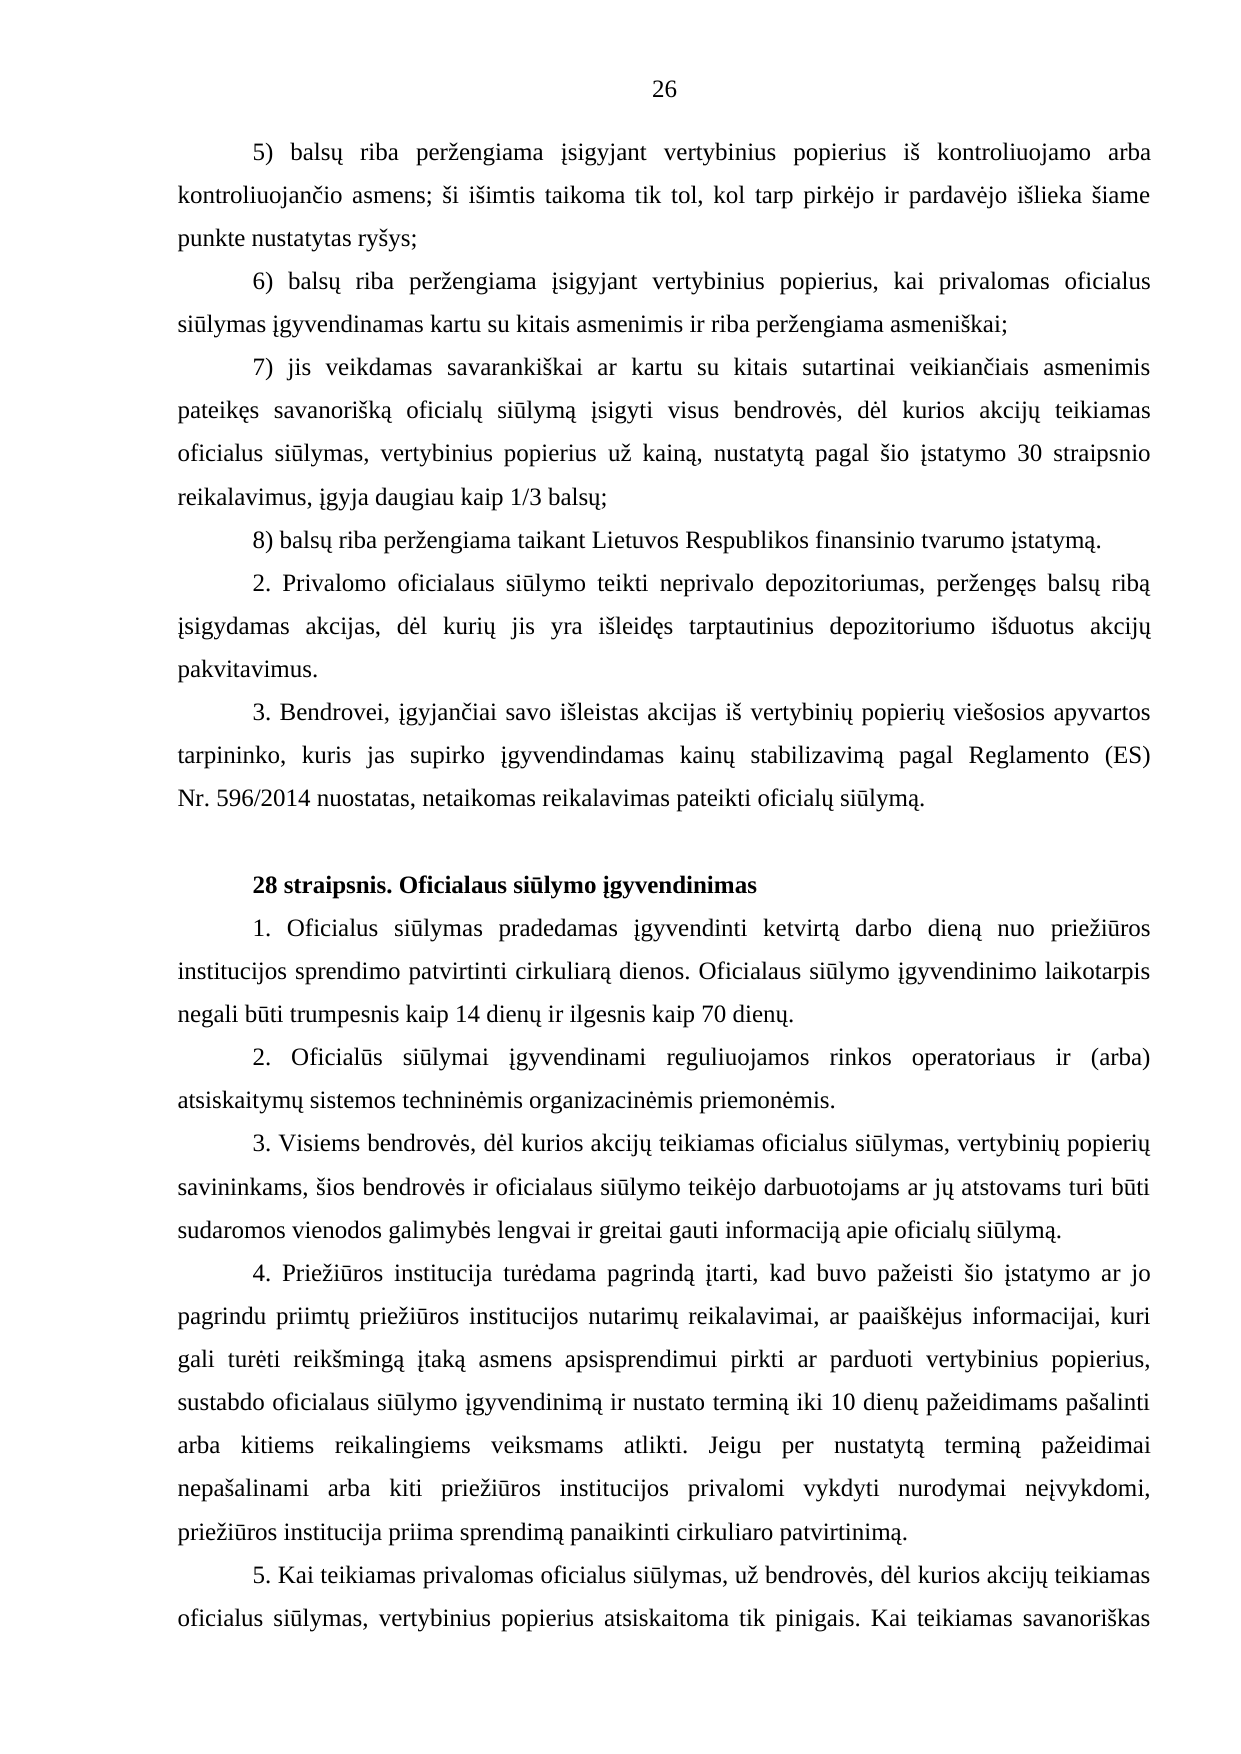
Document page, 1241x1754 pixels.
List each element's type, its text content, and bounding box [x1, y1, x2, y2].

text 5. Kai teikiamas privalomas oficialus siūlymas, už bendrovės, dėl kurios akcijų teikiamas oficialus siūlymas, vertybinius popierius atsiskaitoma tik pinigais. Kai teikiamas savanoriškas [177, 1560, 1152, 1632]
text 2. Oficialūs siūlymai įgyvendinami reguliuojamos rinkos operatoriaus ir (arba) atsiskaitymų sistemos techninėmis organizacinėmis priemonėmis. [177, 1042, 1152, 1114]
text 4. Priežiūros institucija turėdama pagrindą įtarti, kad buvo pažeisti šio įstatymo ar jo pagrindu priimtų priežiūros institucijos nutarimų reikalavimai, ar paaiškėjus informacijai, kuri gali turėti reikšmingą įtaką asmens apsisprendimui pirkti ar parduoti vertybinius popierius, sustabdo oficialaus siūlymo įgyvendinimą ir nustato terminą iki 10 dienų pažeidimams pašalinti arba kitiems reikalingiems veiksmams atlikti. Jeigu per nustatytą terminą pažeidimai nepašalinami arba kiti priežiūros institucijos privalomi vykdyti nurodymai neįvykdomi, priežiūros institucija priima sprendimą panaikinti cirkuliaro patvirtinimą. [177, 1258, 1152, 1545]
text 3. Bendrovei, įgyjančiai savo išleistas akcijas iš vertybinių popierių viešosios apyvartos tarpininko, kuris jas supirko įgyvendindamas kainų stabilizavimą pagal Reglamento (ES) Nr. 596/2014 nuostatas, netaikomas reikalavimas pateikti oficialų siūlymą. [177, 697, 1152, 812]
text 1. Oficialus siūlymas pradedamas įgyvendinti ketvirtą darbo dieną nuo priežiūros institucijos sprendimo patvirtinti cirkuliarą dienos. Oficialaus siūlymo įgyvendinimo laikotarpis negali būti trumpesnis kaip 14 dienų ir ilgesnis kaip 70 dienų. [177, 913, 1152, 1028]
text 5) balsų riba peržengiama įsigyjant vertybinius popierius iš kontroliuojamo arba kontroliuojančio asmens; ši išimtis taikoma tik tol, kol tarp pirkėjo ir pardavėjo išlieka šiame punkte nustatytas ryšys; [177, 137, 1152, 252]
text 7) jis veikdamas savarankiškai ar kartu su kitais sutartinai veikiančiais asmenimis pateikęs savanorišką oficialų siūlymą įsigyti visus bendrovės, dėl kurios akcijų teikiamas oficialus siūlymas, vertybinius popierius už kainą, nustatytą pagal šio įstatymo 30 straipsnio reikalavimus, įgyja daugiau kaip 1/3 balsų; [177, 352, 1152, 510]
text 3. Visiems bendrovės, dėl kurios akcijų teikiamas oficialus siūlymas, vertybinių popierių savininkams, šios bendrovės ir oficialaus siūlymo teikėjo darbuotojams ar jų atstovams turi būti sudaromos vienodos galimybės lengvai ir greitai gauti informaciją apie oficialų siūlymą. [177, 1128, 1152, 1243]
text 8) balsų riba peržengiama taikant Lietuvos Respublikos finansinio tvarumo įstatymą. [177, 525, 1152, 553]
text 28 straipsnis. Oficialaus siūlymo įgyvendinimas [177, 870, 1152, 898]
text 2. Privalomo oficialaus siūlymo teikti neprivalo depozitoriumas, peržengęs balsų ribą įsigydamas akcijas, dėl kurių jis yra išleidęs tarptautinius depozitoriumo išduotus akcijų pakvitavimus. [177, 568, 1152, 683]
text 6) balsų riba peržengiama įsigyjant vertybinius popierius, kai privalomas oficialus siūlymas įgyvendinamas kartu su kitais asmenimis ir riba peržengiama asmeniškai; [177, 266, 1152, 338]
